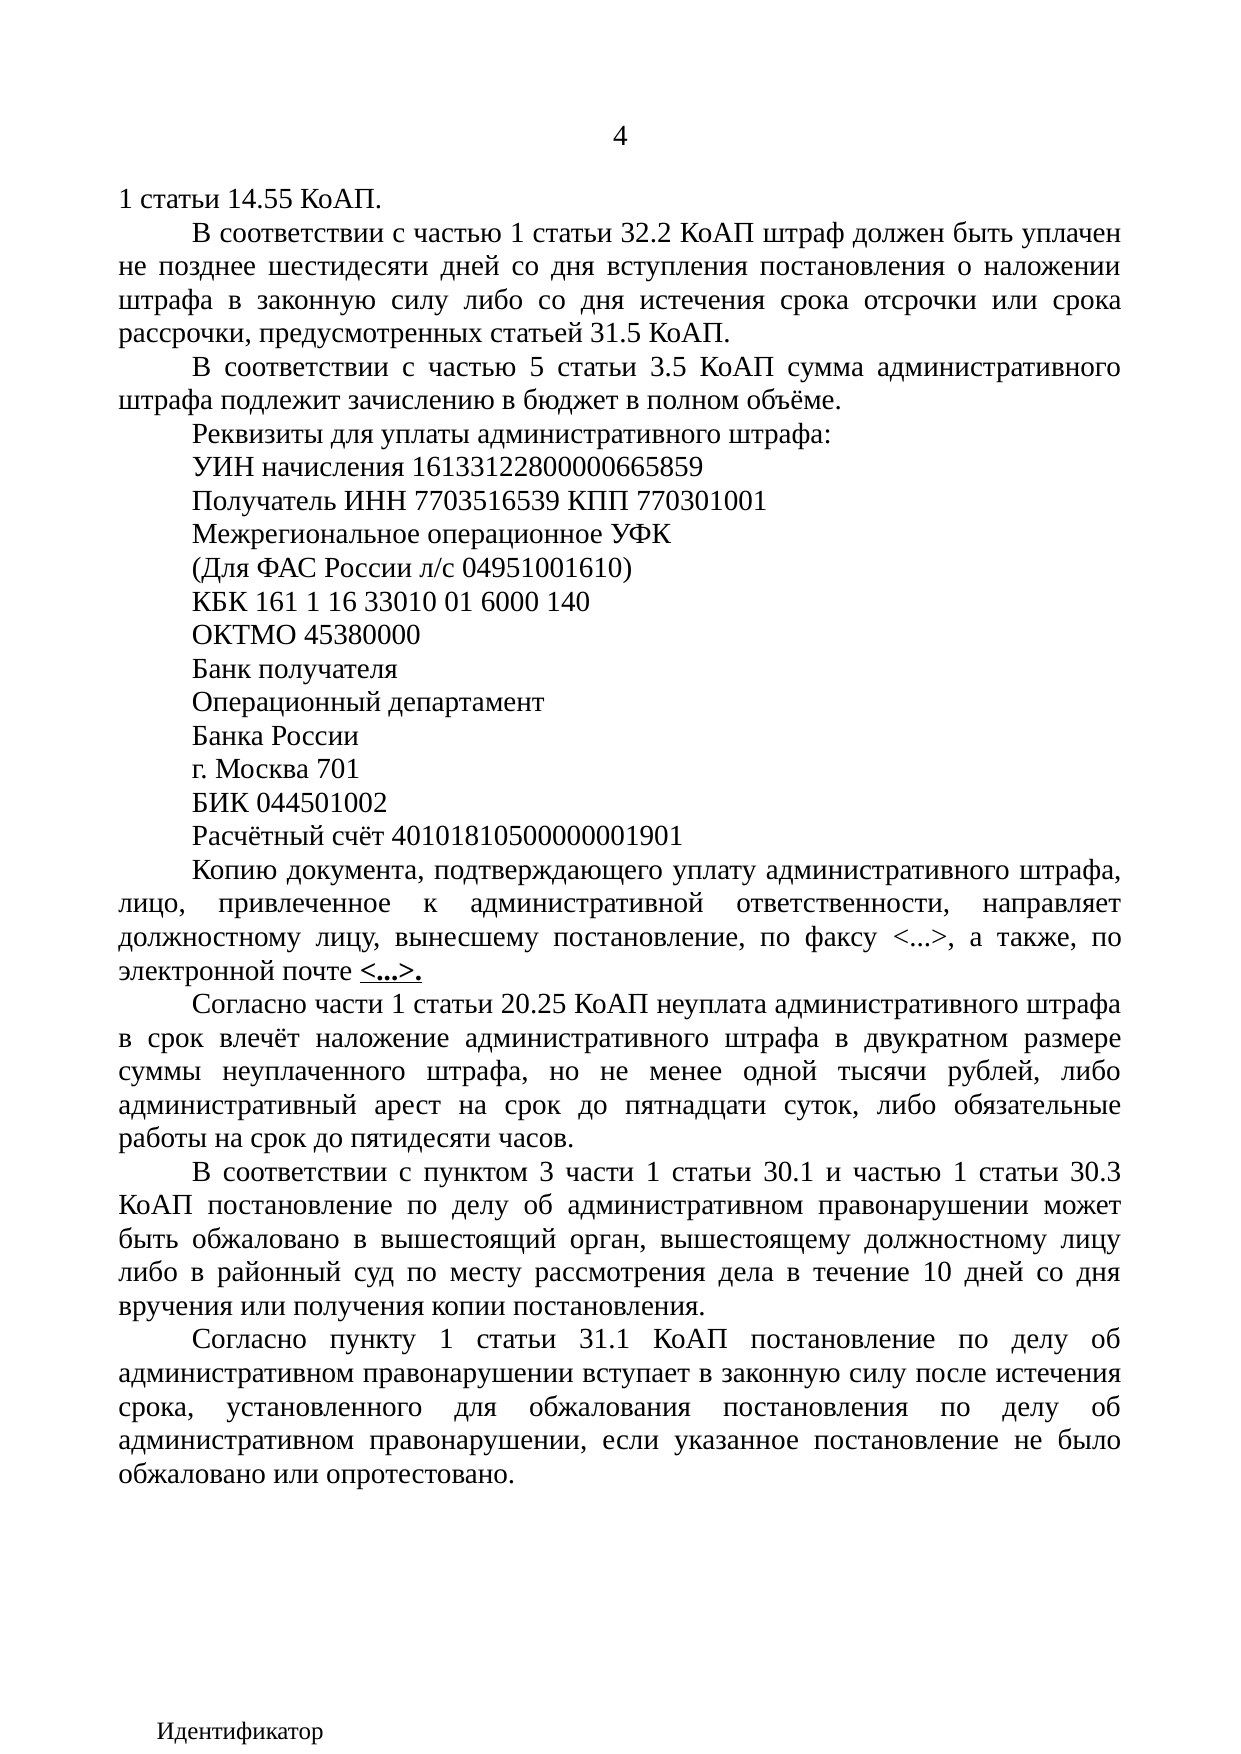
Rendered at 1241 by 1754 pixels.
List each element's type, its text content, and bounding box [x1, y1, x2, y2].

text Копию документа, подтверждающего уплату административного штрафа, лицо, привлеченное к административной ответственности, направляет должностному лицу, вынесшему постановление, по факсу <...>, а также, по электронной почте <...>. [118, 852, 1122, 986]
text Получатель ИНН 7703516539 КПП 770301001 [118, 483, 1122, 517]
text Расчётный счёт 40101810500000001901 [118, 818, 1122, 852]
text Согласно пункту 1 статьи 31.1 КоАП постановление по делу об административном правонарушении вступает в законную силу после истечения срока, установленного для обжалования постановления по делу об административном правонарушении, если указанное постановление не было обжаловано или опротестовано. [118, 1322, 1122, 1489]
text Межрегиональное операционное УФК [118, 517, 1122, 550]
text г. Москва 701 [118, 751, 1122, 785]
text 1 статьи 14.55 КоАП. [118, 181, 1122, 215]
text (Для ФАС России л/с 04951001610) [118, 550, 1122, 584]
text Банк получателя [118, 651, 1122, 684]
text БИК 044501002 [118, 785, 1122, 818]
text Банка России [118, 718, 1122, 751]
text В соответствии с пунктом 3 части 1 статьи 30.1 и частью 1 статьи 30.3 КоАП постановление по делу об административном правонарушении может быть обжаловано в вышестоящий орган, вышестоящему должностному лицу либо в районный суд по месту рассмотрения дела в течение 10 дней со дня вручения или получения копии постановления. [118, 1154, 1122, 1322]
text Согласно части 1 статьи 20.25 КоАП неуплата административного штрафа в срок влечёт наложение административного штрафа в двукратном размере суммы неуплаченного штрафа, но не менее одной тысячи рублей, либо административный арест на срок до пятнадцати суток, либо обязательные работы на срок до пятидесяти часов. [118, 986, 1122, 1154]
text В соответствии с частью 5 статьи 3.5 КоАП сумма административного штрафа подлежит зачислению в бюджет в полном объёме. [118, 349, 1122, 416]
text В соответствии с частью 1 статьи 32.2 КоАП штраф должен быть уплачен не позднее шестидесяти дней со дня вступления постановления о наложении штрафа в законную силу либо со дня истечения срока отсрочки или срока рассрочки, предусмотренных статьей 31.5 КоАП. [118, 215, 1122, 349]
text Операционный департамент [118, 684, 1122, 718]
text ОКТМО 45380000 [118, 617, 1122, 651]
text УИН начисления 16133122800000665859 [118, 449, 1122, 483]
text КБК 161 1 16 33010 01 6000 140 [118, 584, 1122, 617]
text Реквизиты для уплаты административного штрафа: [118, 416, 1122, 449]
